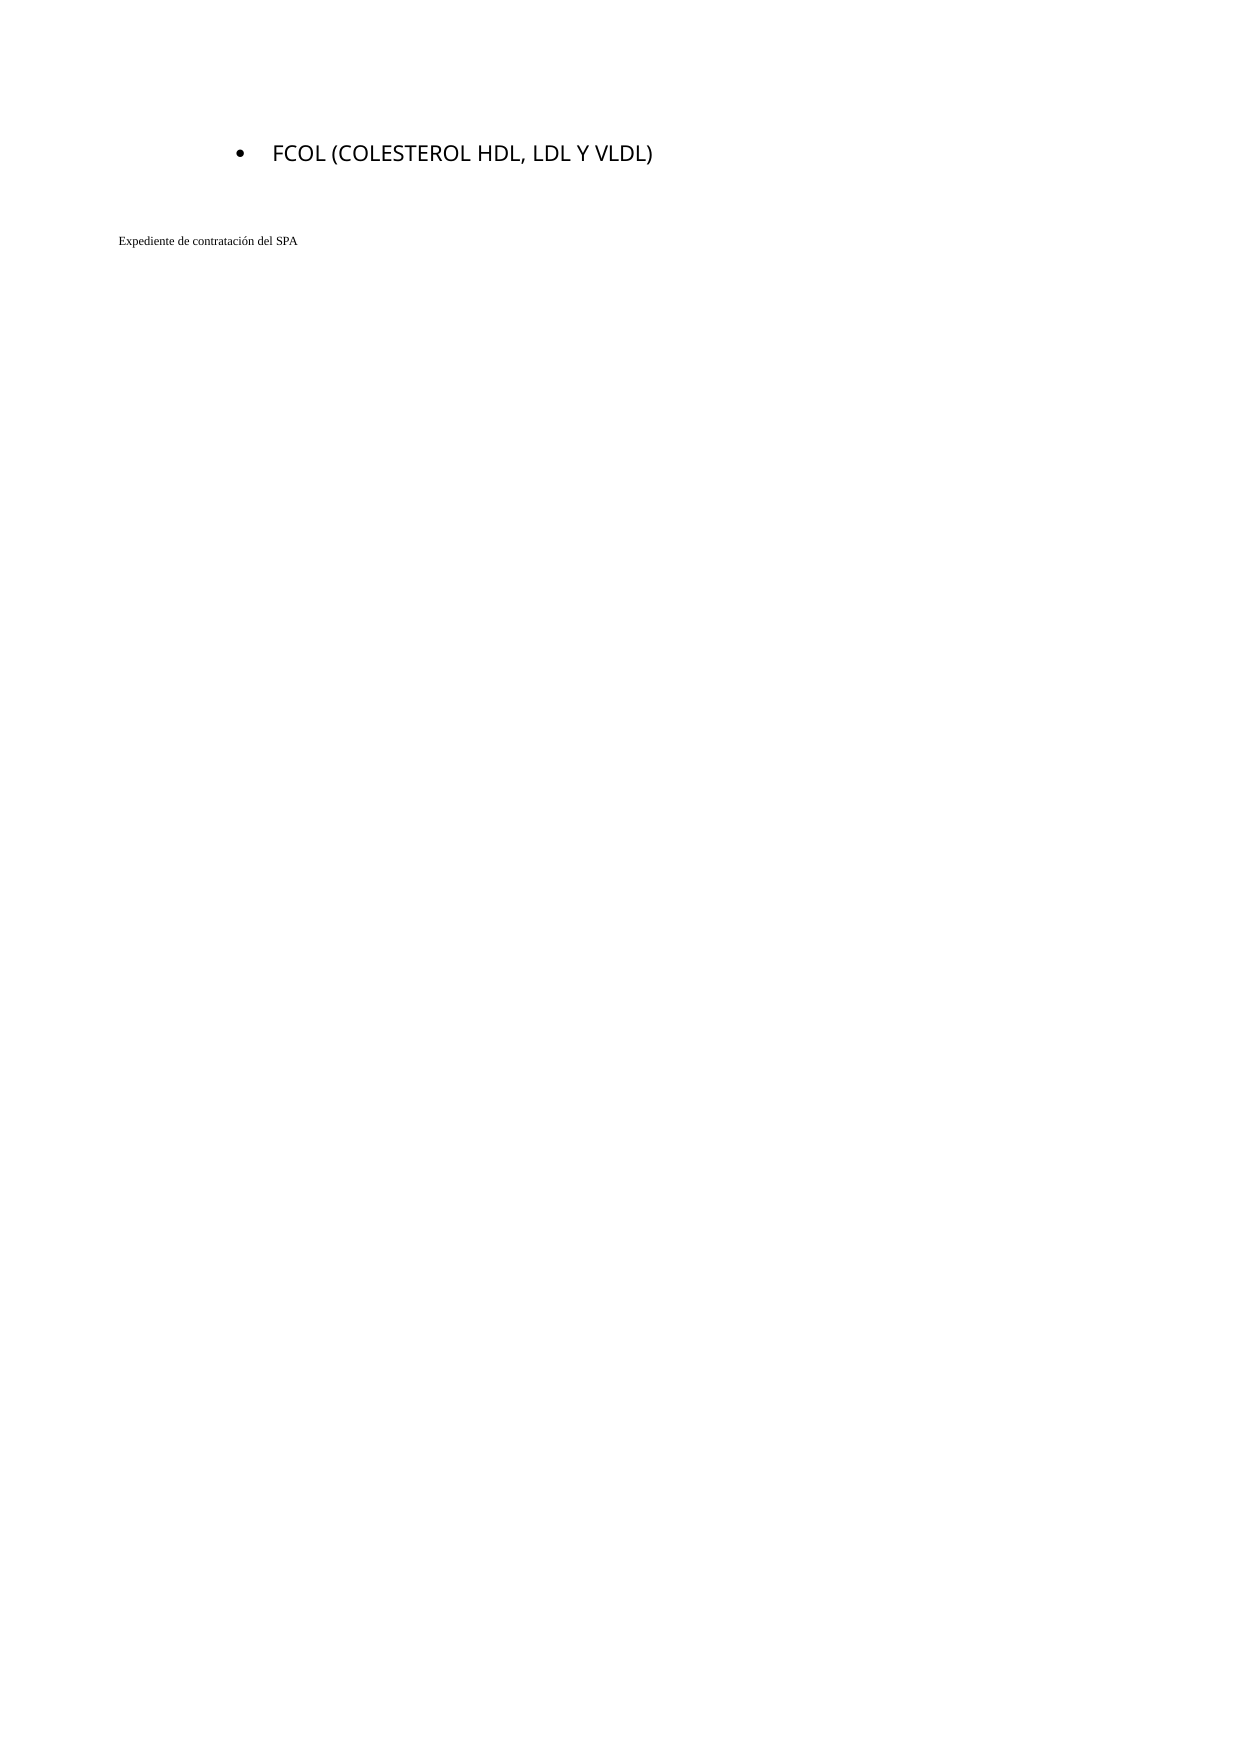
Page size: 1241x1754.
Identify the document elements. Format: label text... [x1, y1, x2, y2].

text Expediente de contratación del SPA [118, 234, 1137, 248]
list FCOL (COLESTEROL HDL, LDL Y VLDL) [236, 137, 1137, 167]
